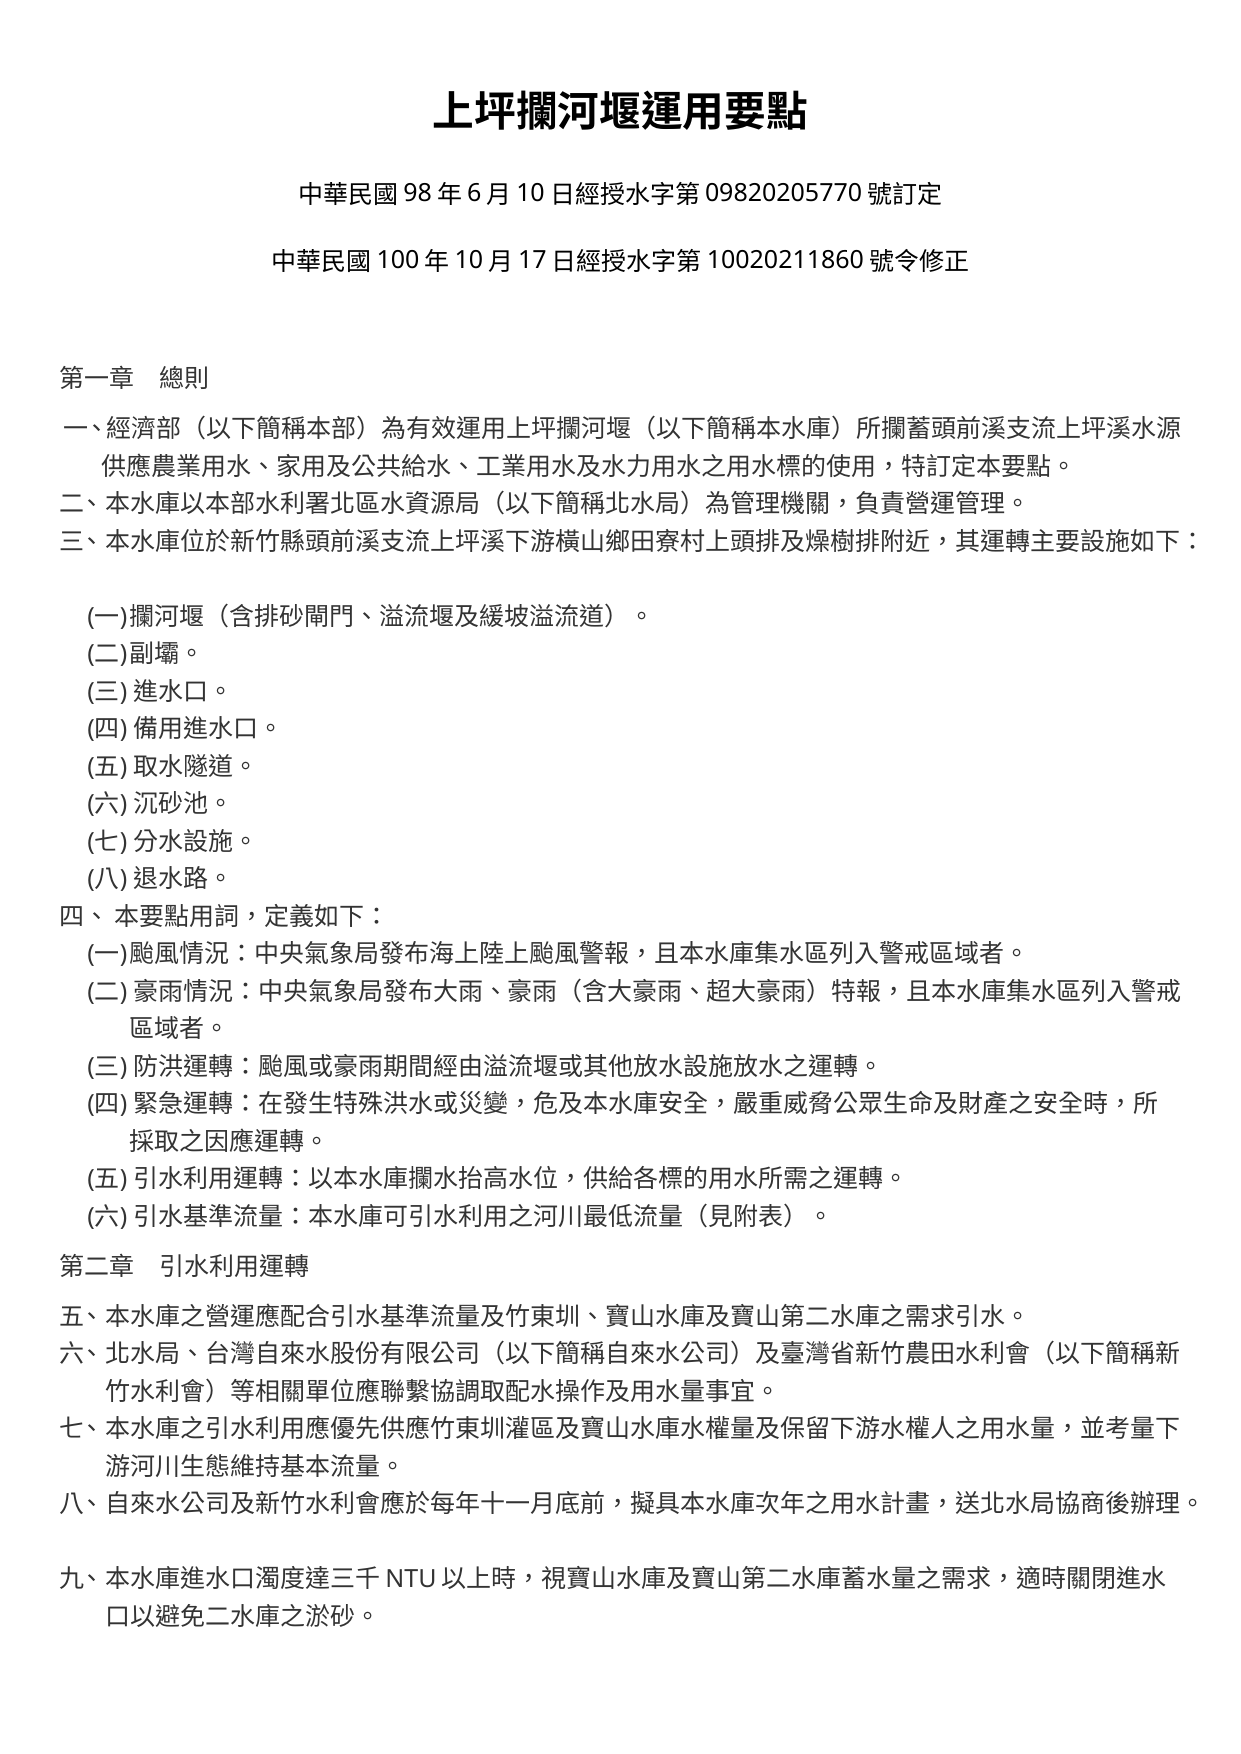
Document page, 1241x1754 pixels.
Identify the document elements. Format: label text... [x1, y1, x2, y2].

text (八) 退水路。 [87, 858, 1181, 896]
text (六) 引水基準流量：本水庫可引水利用之河川最低流量（見附表）。 [87, 1196, 1181, 1233]
text 六、 北水局、台灣自來水股份有限公司（以下簡稱自來水公司）及臺灣省新竹農田水利會（以下簡稱新竹水利會）等相關單位應聯繫協調取配水操作及用水量事宜。 [59, 1333, 1181, 1408]
text (三) 防洪運轉：颱風或豪雨期間經由溢流堰或其他放水設施放水之運轉。 [87, 1046, 1181, 1083]
text 四、 本要點用詞，定義如下： [59, 896, 1181, 933]
text (二) 副壩。 [87, 633, 1181, 671]
text 一、經濟部（以下簡稱本部）為有效運用上坪攔河堰（以下簡稱本水庫）所攔蓄頭前溪支流上坪溪水源，供應農業用水、家用及公共給水、工業用水及水力用水之用水標的使用，特訂定本要點。 [63, 408, 1181, 483]
text (五) 引水利用運轉：以本水庫攔水抬高水位，供給各標的用水所需之運轉。 [87, 1158, 1181, 1196]
text 八、 自來水公司及新竹水利會應於每年十一月底前，擬具本水庫次年之用水計畫，送北水局協商後辦理。 [59, 1483, 1181, 1558]
text (一) 攔河堰（含排砂閘門、溢流堰及緩坡溢流道）。 [87, 596, 1181, 633]
text 七、 本水庫之引水利用應優先供應竹東圳灌區及寶山水庫水權量及保留下游水權人之用水量，並考量下游河川生態維持基本流量。 [59, 1408, 1181, 1483]
text 五、 本水庫之營運應配合引水基準流量及竹東圳、寶山水庫及寶山第二水庫之需求引水。 [59, 1296, 1181, 1333]
text (二) 豪雨情況：中央氣象局發布大雨、豪雨（含大豪雨、超大豪雨）特報，且本水庫集水區列入警戒區域者。 [87, 971, 1181, 1046]
text 第二章 引水利用運轉 [59, 1246, 1181, 1283]
text 二、 本水庫以本部水利署北區水資源局（以下簡稱北水局）為管理機關，負責營運管理。 [59, 483, 1181, 521]
text 第一章 總則 [59, 358, 1181, 396]
text (一) 颱風情況：中央氣象局發布海上陸上颱風警報，且本水庫集水區列入警戒區域者。 [87, 933, 1181, 971]
text (六) 沉砂池。 [87, 783, 1181, 821]
text 上坪攔河堰運用要點 [59, 71, 1181, 146]
text (四) 緊急運轉：在發生特殊洪水或災變，危及本水庫安全，嚴重威脅公眾生命及財產之安全時，所採取之因應運轉。 [87, 1083, 1181, 1158]
text 九、 本水庫進水口濁度達三千NTU以上時，視寶山水庫及寶山第二水庫蓄水量之需求，適時關閉進水口以避免二水庫之淤砂。 [59, 1558, 1181, 1633]
text (三) 進水口。 [87, 671, 1181, 708]
text (五) 取水隧道。 [87, 746, 1181, 783]
text 三、 本水庫位於新竹縣頭前溪支流上坪溪下游橫山鄉田寮村上頭排及燥樹排附近，其運轉主要設施如下： [59, 521, 1181, 596]
text (七) 分水設施。 [87, 821, 1181, 858]
text 中華民國98年6月10日經授水字第09820205770號訂定 [59, 175, 1181, 212]
text (四) 備用進水口。 [87, 708, 1181, 746]
text 中華民國100年10月17日經授水字第10020211860號令修正 [59, 242, 1181, 279]
